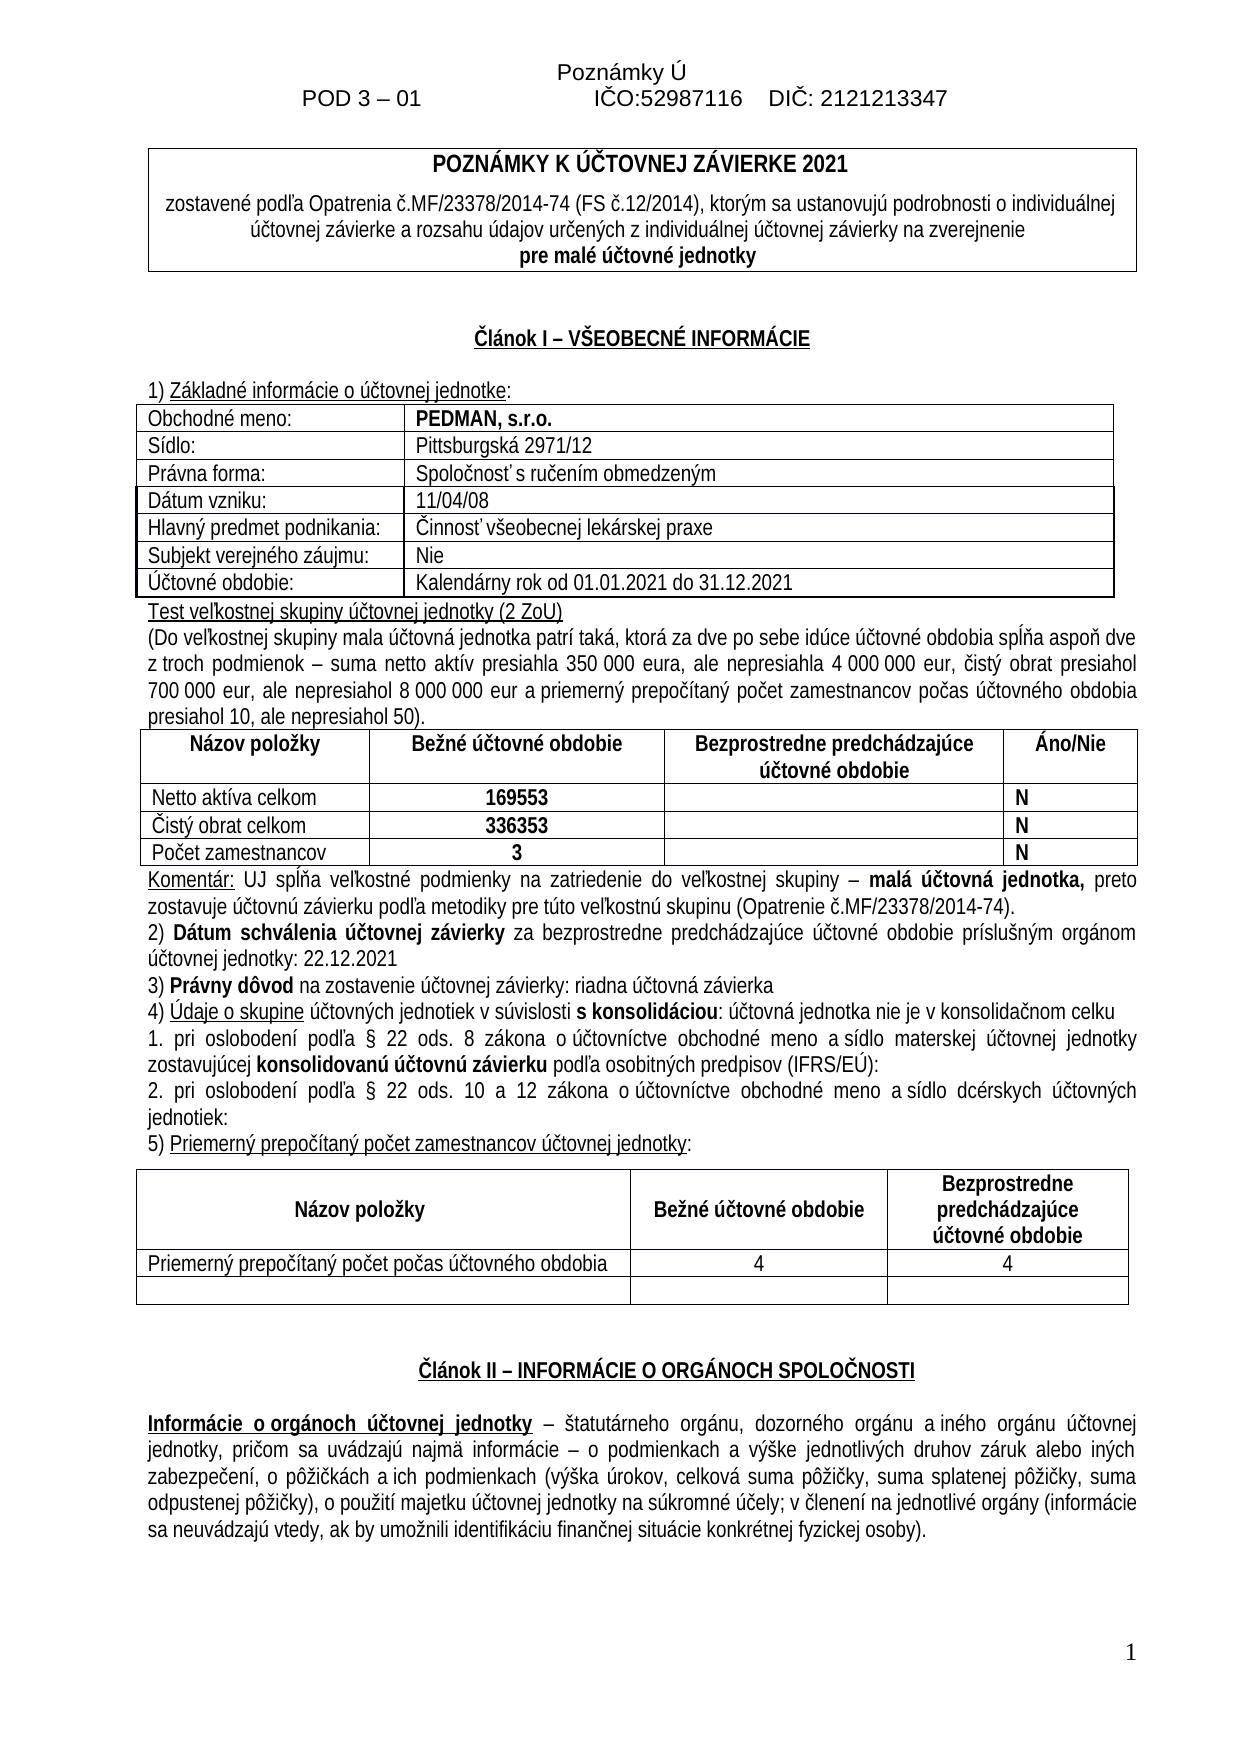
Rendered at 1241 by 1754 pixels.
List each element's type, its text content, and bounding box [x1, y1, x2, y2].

text 3) Právny dôvod na zostavenie účtovnej závierky: riadna účtovná závierka [148, 972, 1186, 998]
table_cell Nie [405, 542, 1113, 568]
table_cell 4 [888, 1250, 1128, 1276]
table_cell Čistý obrat celkom [141, 812, 369, 838]
text 2) Dátum schválenia účtovnej závierky za bezprostredne predchádzajúce účtovné obdobie príslušným orgánom účtovnej jednotky: 22.12.2021 [148, 919, 1137, 972]
table_cell Spoločnosť s ručením obmedzeným [405, 460, 1113, 486]
table_cell Činnosť všeobecnej lekárskej praxe [405, 514, 1113, 541]
text POZNÁMKY K ÚČTOVNEJ ZÁVIERKE 2021 [149, 149, 1136, 177]
table_cell Priemerný prepočítaný počet počas účtovného obdobia [137, 1250, 630, 1276]
table_cell [888, 1277, 1128, 1304]
table_header Názov položky [137, 1170, 630, 1249]
text Test veľkostnej skupiny účtovnej jednotky (2 ZoU) [148, 598, 1181, 624]
table_cell [137, 1277, 630, 1304]
table_header Bežné účtovné obdobie [370, 730, 664, 783]
text zostavené podľa Opatrenia č.MF/23378/2014-74 (FS č.12/2014), ktorým sa ustanovujú podrobnosti o individuálnej účtovnej závierke a rozsahu údajov určených z individuálnej účtovnej závierky na zverejnenie [149, 189, 1136, 241]
table_cell 04.11.08 [405, 487, 1113, 513]
text 1) Základné informácie o účtovnej jednotke: [148, 377, 1137, 404]
table_cell N [1004, 839, 1137, 865]
text 2. pri oslobodení podľa § 22 ods. 10 a 12 zákona o účtovníctve obchodné meno a sídlo dcérskych účtovných jednotiek: [148, 1077, 1137, 1130]
table_cell 336353 [370, 812, 664, 838]
table_header Obchodné meno: [137, 405, 404, 431]
table_cell [665, 784, 1003, 811]
table_cell 4 [631, 1250, 887, 1276]
table_cell 3 [370, 839, 664, 865]
table_cell Právna forma: [137, 460, 404, 486]
text 1. pri oslobodení podľa § 22 ods. 8 zákona o účtovníctve obchodné meno a sídlo materskej účtovnej jednotky zostavujúcej konsolidovanú účtovnú závierku podľa osobitných predpisov (IFRS/EÚ): [148, 1024, 1137, 1077]
text pre malé účtovné jednotky [149, 241, 1136, 271]
table_header Názov položky [141, 730, 369, 783]
text Článok I – VŠEOBECNÉ INFORMÁCIE [148, 325, 1137, 351]
text Komentár: UJ spĺňa veľkostné podmienky na zatriedenie do veľkostnej skupiny – malá účtovná jednotka, preto zostavuje účtovnú závierku podľa metodiky pre túto veľkostnú skupinu (Opatrenie č.MF/23378/2014-74). [148, 866, 1137, 919]
table_cell Kalendárny rok od 01.01.2021 do 31.12.2021 [405, 569, 1113, 596]
table_cell Dátum vzniku: [138, 487, 403, 513]
text Článok II – INFORMÁCIE O ORGÁNOCH SPOLOČNOSTI [148, 1357, 1186, 1384]
table_header Bezprostredne predchádzajúce účtovné obdobie [665, 730, 1003, 783]
table_cell Hlavný predmet podnikania: [138, 514, 403, 541]
text 5) Priemerný prepočítaný počet zamestnancov účtovnej jednotky: [148, 1130, 1137, 1156]
table_cell [665, 839, 1003, 865]
text 4) Údaje o skupine účtovných jednotiek v súvislosti s konsolidáciou: účtovná jednotka nie je v konsolidačnom celku [148, 998, 1137, 1024]
table_header Bezprostredne predchádzajúce účtovné obdobie [888, 1170, 1128, 1249]
table_header PEDMAN, s.r.o. [405, 405, 1113, 431]
table_cell Netto aktíva celkom [141, 784, 369, 811]
table_cell [665, 812, 1003, 838]
table_cell N [1004, 812, 1137, 838]
table_cell N [1004, 784, 1137, 811]
table_cell 169553 [370, 784, 664, 811]
table_cell Subjekt verejného záujmu: [138, 542, 403, 568]
table_cell [631, 1277, 887, 1304]
table_cell Počet zamestnancov [141, 839, 369, 865]
text (Do veľkostnej skupiny mala účtovná jednotka patrí taká, ktorá za dve po sebe idúce účtovné obdobia spĺňa aspoň dve z troch podmienok – suma netto aktív presiahla 350 000 eura, ale nepresiahla 4 000 000 eur, čistý obrat presiahol 700 000 eur, ale nepresiahol 8 000 000 eur a priemerný prepočítaný počet zamestnancov počas účtovného obdobia presiahol 10, ale nepresiahol 50). [148, 624, 1137, 729]
table_cell Sídlo: [137, 432, 404, 458]
table_cell Účtovné obdobie: [138, 569, 403, 596]
table_header Bežné účtovné obdobie [631, 1170, 887, 1249]
table_cell Pittsburgská 2971/12 [405, 432, 1113, 458]
text Informácie o orgánoch účtovnej jednotky – štatutárneho orgánu, dozorného orgánu a iného orgánu účtovnej jednotky, pričom sa uvádzajú najmä informácie – o podmienkach a výške jednotlivých druhov záruk alebo iných zabezpečení, o pôžičkách a ich podmienkach (výška úrokov, celková suma pôžičky, suma splatenej pôžičky, suma odpustenej pôžičky), o použití majetku účtovnej jednotky na súkromné účely; v členení na jednotlivé orgány (informácie sa neuvádzajú vtedy, ak by umožnili identifikáciu finančnej situácie konkrétnej fyzickej osoby). [148, 1410, 1137, 1542]
table_header Áno/Nie [1004, 730, 1137, 783]
